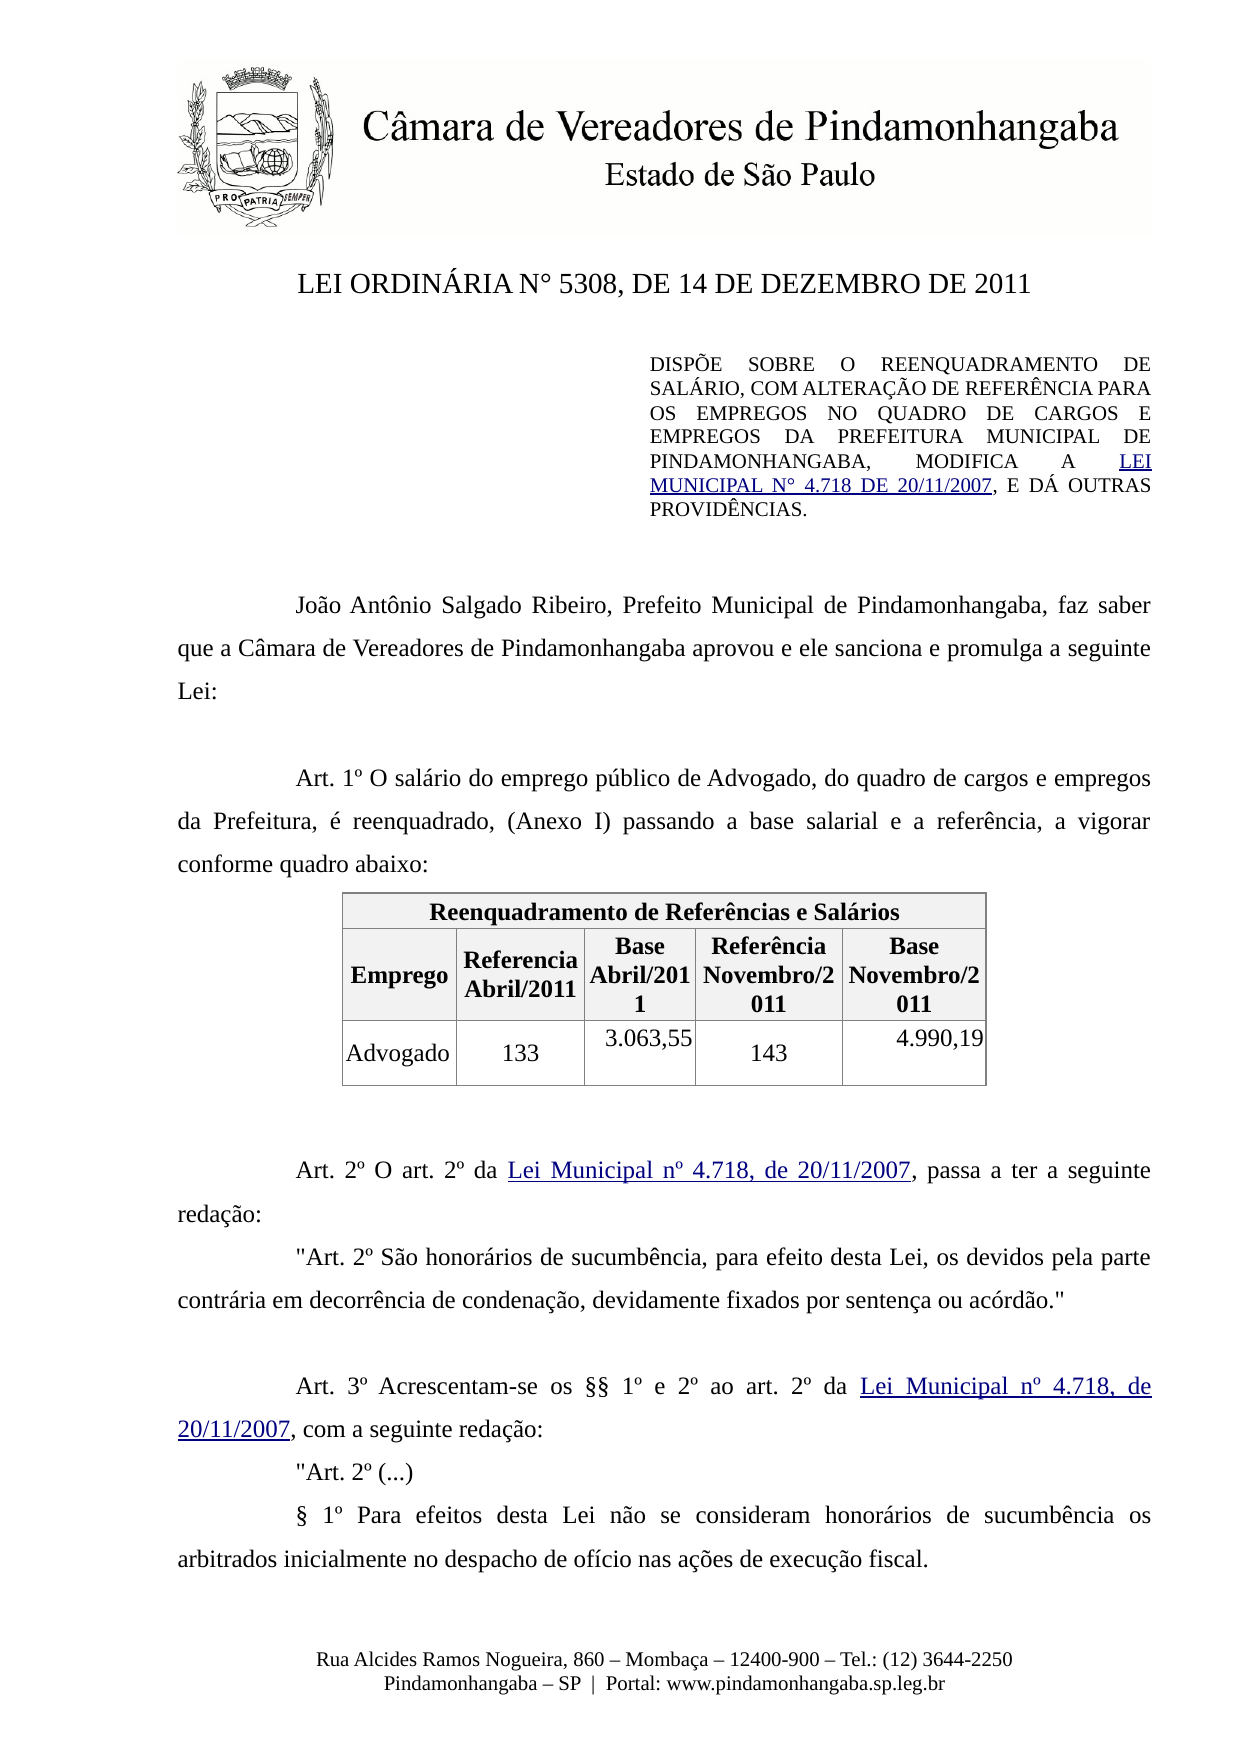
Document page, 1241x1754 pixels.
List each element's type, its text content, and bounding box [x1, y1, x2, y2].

text "Art. 2º São honorários de sucumbência, para efeito desta Lei, os devidos pela parte contrária em decorrência de condenação, devidamente fixados por sentença ou acórdão." [177, 1242, 1152, 1314]
table_cell Base Abril/2011 [585, 929, 695, 1020]
table_header Reenquadramento de Referências e Salários [343, 894, 985, 928]
text § 1º Para efeitos desta Lei não se consideram honorários de sucumbência os arbitrados inicialmente no despacho de ofício nas ações de execução fiscal. [177, 1501, 1152, 1572]
table_cell 133 [457, 1021, 584, 1084]
table_cell 143 [696, 1021, 842, 1084]
table_cell Emprego [343, 929, 456, 1020]
table_cell Advogado [343, 1021, 456, 1084]
table_cell 4.990,19 [843, 1021, 985, 1084]
text "Art. 2º (...) [177, 1457, 1152, 1486]
picture [177, 59, 1152, 236]
text LEI ORDINÁRIA N° 5308, de 14 de dezembro de 2011 [177, 266, 1152, 299]
text João Antônio Salgado Ribeiro, Prefeito Municipal de Pindamonhangaba, faz saber que a Câmara de Vereadores de Pindamonhangaba aprovou e ele sanciona e promulga a seguinte Lei: [177, 590, 1152, 705]
text Art. 3º Acrescentam-se os §§ 1º e 2º ao art. 2º da Lei Municipal nº 4.718, de 20/11/2007, com a seguinte redação: [177, 1371, 1152, 1443]
table_cell 3.063,55 [585, 1021, 695, 1084]
table_cell Referencia Abril/2011 [457, 929, 584, 1020]
table_cell Referência Novembro/2011 [696, 929, 842, 1020]
text Art. 1º O salário do emprego público de Advogado, do quadro de cargos e empregos da Prefeitura, é reenquadrado, (Anexo I) passando a base salarial e a referência, a vigorar conforme quadro abaixo: [177, 763, 1152, 878]
table_cell Base Novembro/2011 [843, 929, 985, 1020]
text DISPÕE SOBRE O REENQUADRAMENTO DE SALÁRIO, COM ALTERAÇÃO DE REFERÊNCIA PARA OS EMPREGOS NO QUADRO DE CARGOS E EMPREGOS DA PREFEITURA MUNICIPAL DE PINDAMONHANGABA, MODIFICA A LEI MUNICIPAL N° 4.718 DE 20/11/2007, E DÁ OUTRAS PROVIDÊNCIAS. [649, 352, 1152, 521]
text Art. 2º O art. 2º da Lei Municipal nº 4.718, de 20/11/2007, passa a ter a seguinte redação: [177, 1156, 1152, 1227]
